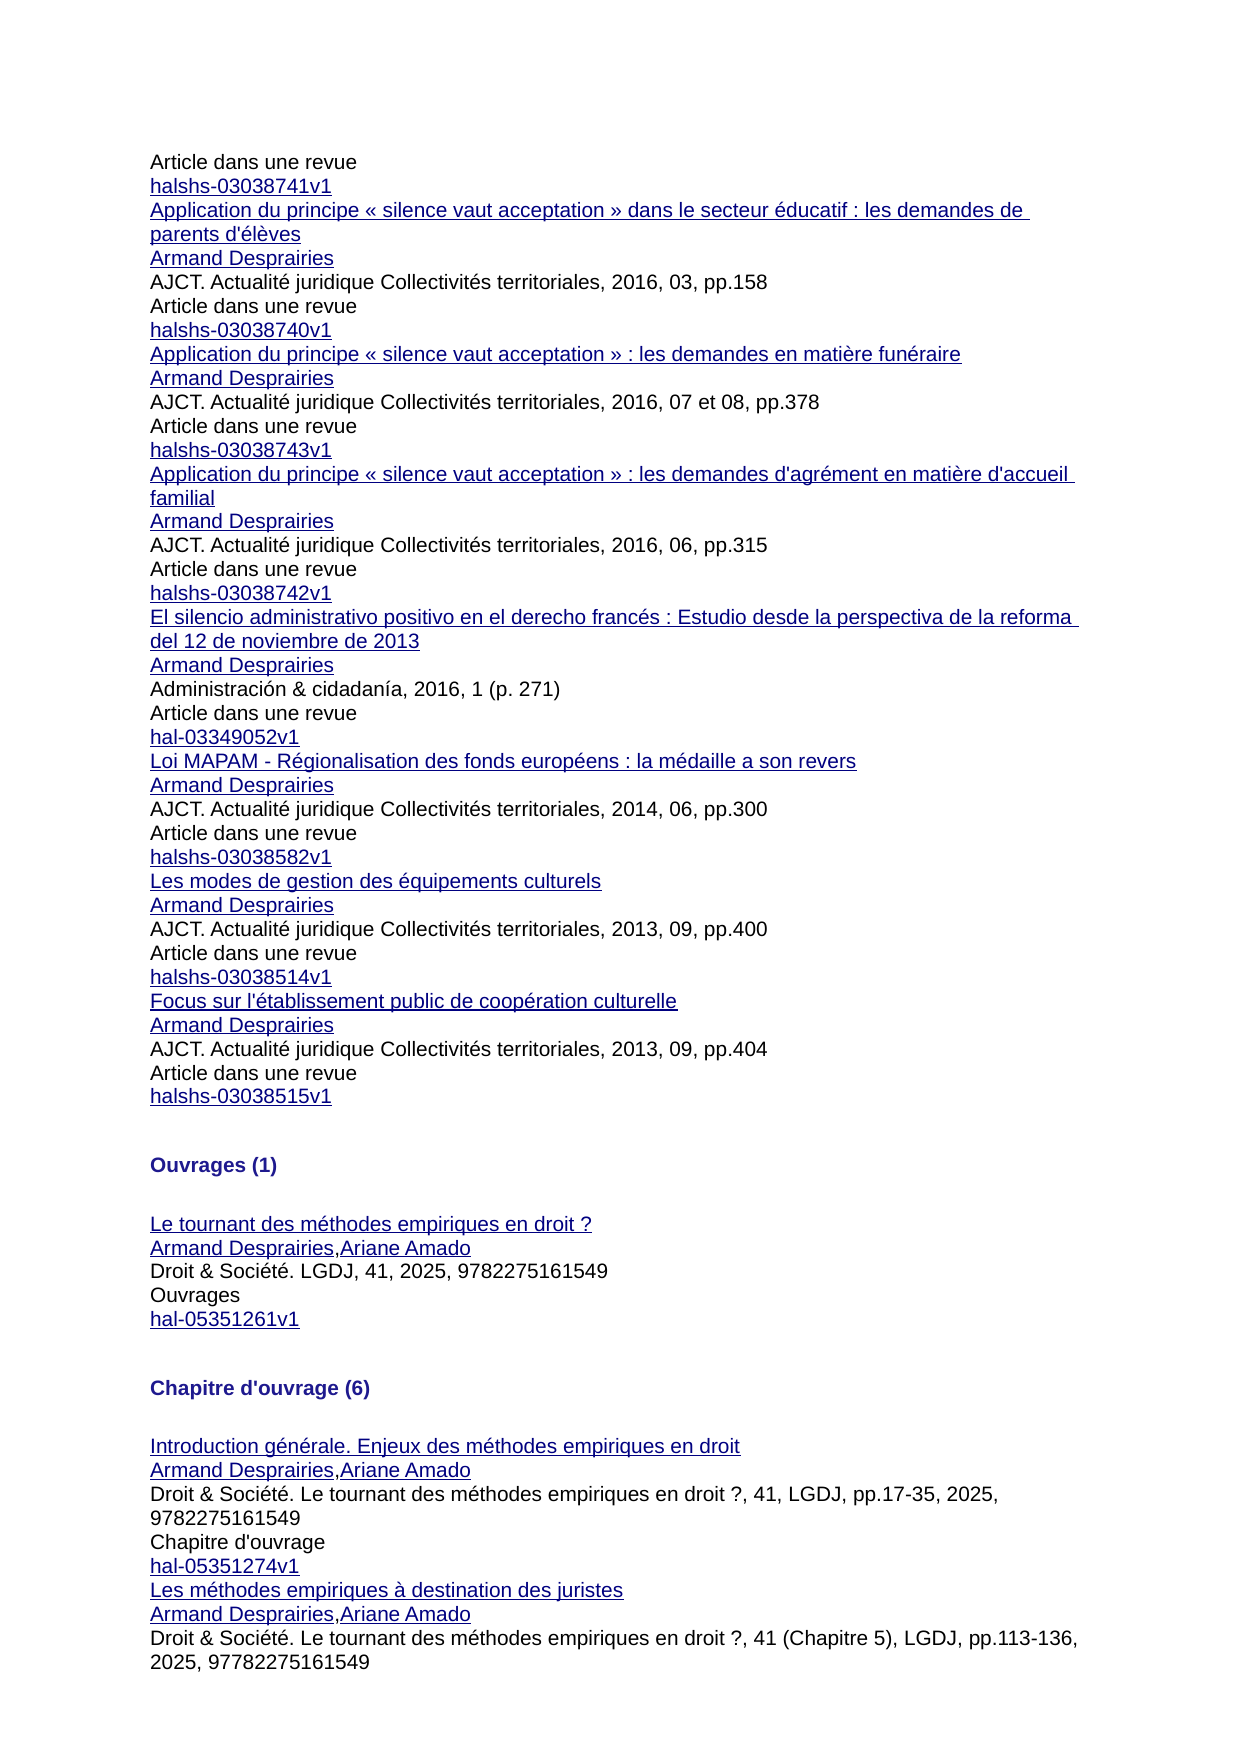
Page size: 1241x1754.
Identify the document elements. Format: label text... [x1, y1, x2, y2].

table_cell Application du principe « silence vaut acceptation » dans le secteur éducatif : les demandes de parents d'élèves Armand Desprairies AJCT. Actualité juridique Collectivités territoriales, 2016, 03, pp.158 Article dans une revue halshs-03038740v1 [150, 198, 1090, 342]
table_header Introduction générale. Enjeux des méthodes empiriques en droit Armand Desprairies,Ariane Amado Droit & Société. Le tournant des méthodes empiriques en droit ?, 41, LGDJ, pp.17-35, 2025, 9782275161549 Chapitre d'ouvrage hal-05351274v1 [150, 1434, 1090, 1578]
table_header Le tournant des méthodes empiriques en droit ? Armand Desprairies,Ariane Amado Droit & Société. LGDJ, 41, 2025, 9782275161549 Ouvrages hal-05351261v1 [150, 1211, 1090, 1331]
table_cell Application du principe « silence vaut acceptation » : les demandes d'agrément en matière d'accueil familial Armand Desprairies AJCT. Actualité juridique Collectivités territoriales, 2016, 06, pp.315 Article dans une revue halshs-03038742v1 [150, 461, 1090, 605]
table_cell Application du principe « silence vaut acceptation » : les demandes en matière funéraire Armand Desprairies AJCT. Actualité juridique Collectivités territoriales, 2016, 07 et 08, pp.378 Article dans une revue halshs-03038743v1 [150, 342, 1090, 461]
table_cell Les méthodes empiriques à destination des juristes Armand Desprairies,Ariane Amado Droit & Société. Le tournant des méthodes empiriques en droit ?, 41 (Chapitre 5), LGDJ, pp.113-136, 2025, 97782275161549 [150, 1578, 1090, 1674]
subtitle Chapitre d'ouvrage (6) [150, 1376, 1090, 1400]
table_cell El silencio administrativo positivo en el derecho francés : Estudio desde la perspectiva de la reforma del 12 de noviembre de 2013 Armand Desprairies Administración & cidadanía, 2016, 1 (p. 271) Article dans une revue hal-03349052v1 [150, 605, 1090, 749]
subtitle Ouvrages (1) [150, 1153, 1090, 1177]
table_cell Article dans une revue halshs-03038741v1 [150, 150, 1090, 198]
table_cell Loi MAPAM - Régionalisation des fonds européens : la médaille a son revers Armand Desprairies AJCT. Actualité juridique Collectivités territoriales, 2014, 06, pp.300 Article dans une revue halshs-03038582v1 [150, 749, 1090, 869]
table_cell Focus sur l'établissement public de coopération culturelle Armand Desprairies AJCT. Actualité juridique Collectivités territoriales, 2013, 09, pp.404 Article dans une revue halshs-03038515v1 [150, 989, 1090, 1108]
table_cell Les modes de gestion des équipements culturels Armand Desprairies AJCT. Actualité juridique Collectivités territoriales, 2013, 09, pp.400 Article dans une revue halshs-03038514v1 [150, 869, 1090, 988]
